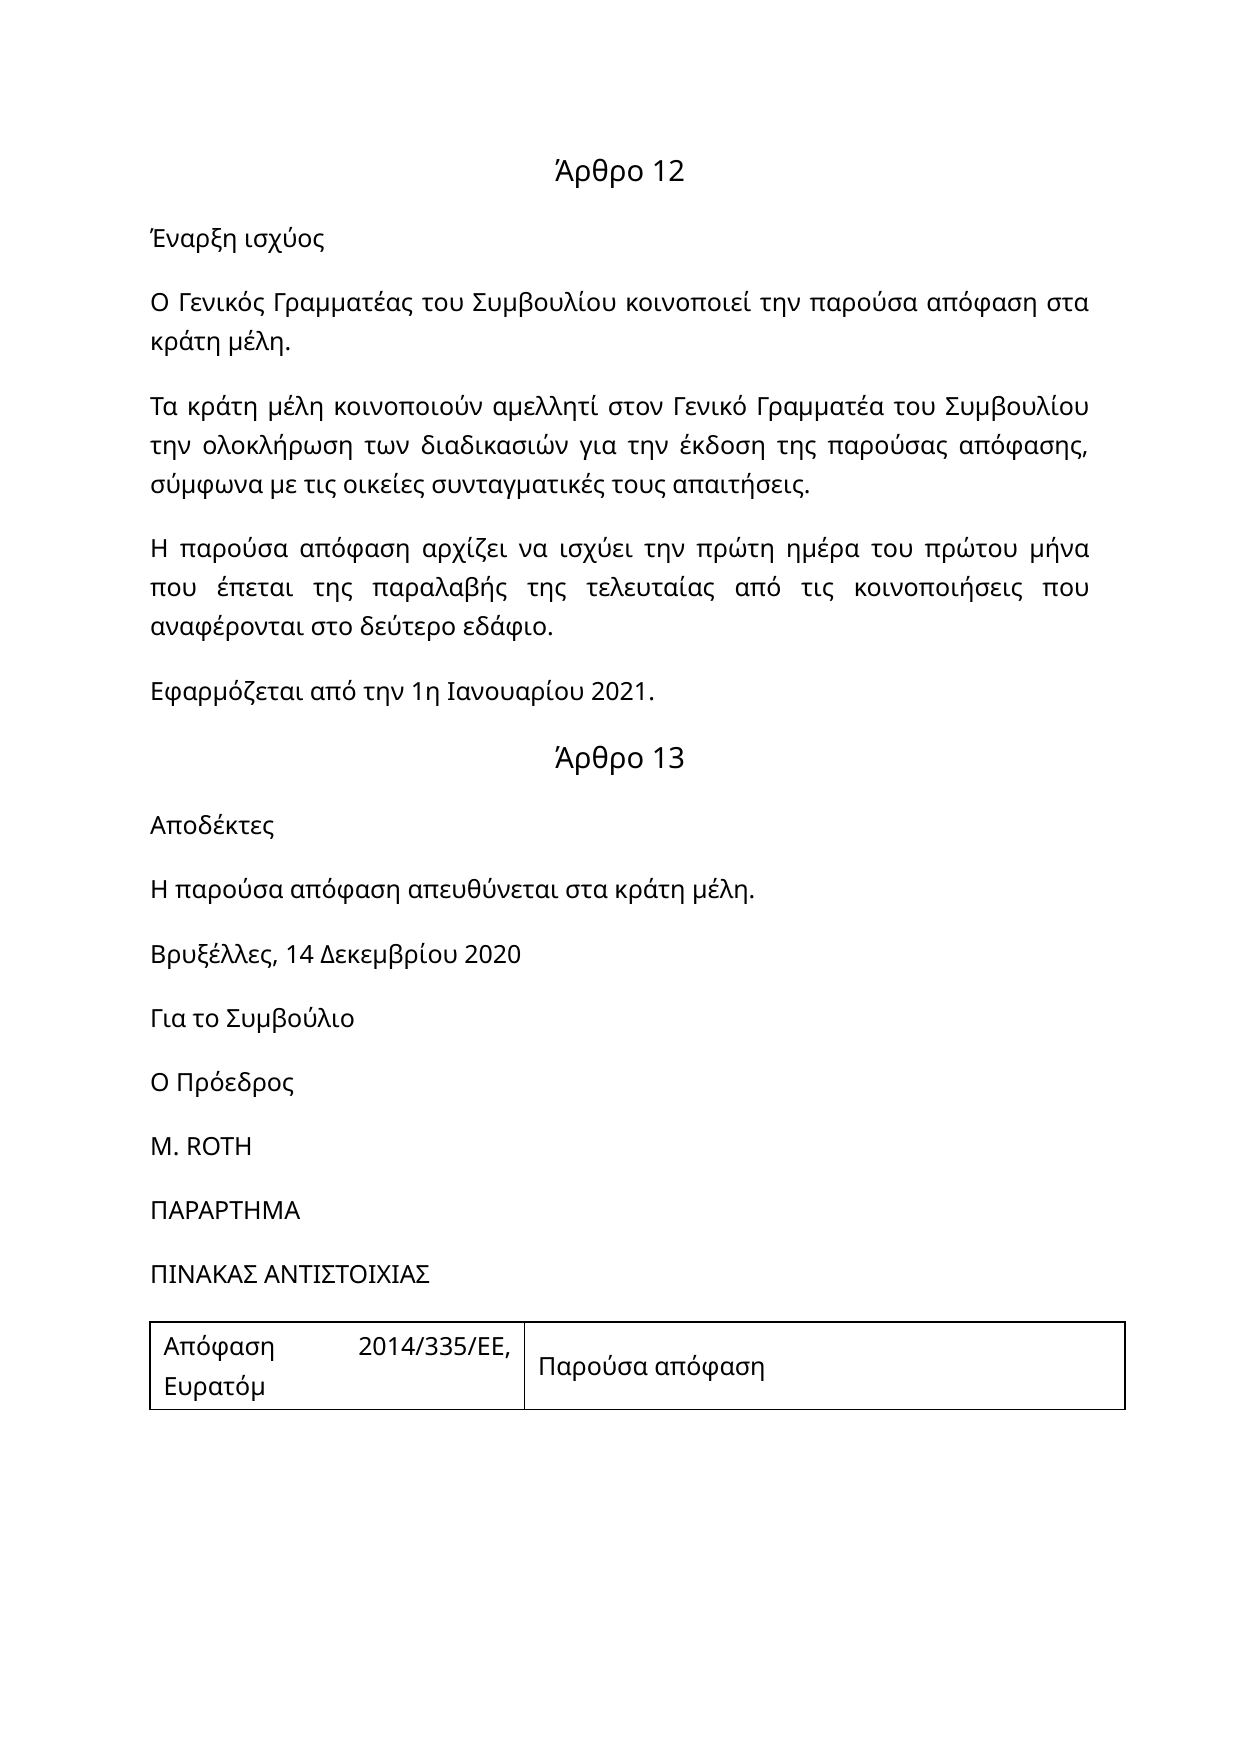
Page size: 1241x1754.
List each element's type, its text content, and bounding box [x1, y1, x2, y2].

subtitle Άρθρο 12 [150, 150, 1090, 190]
text Έναρξη ισχύος [150, 221, 1090, 255]
text Τα κράτη μέλη κοινοποιούν αμελλητί στον Γενικό Γραμματέα του Συμβουλίου την ολοκλήρωση των διαδικασιών για την έκδοση της παρούσας απόφασης, σύμφωνα με τις οικείες συνταγματικές τους απαιτήσεις. [150, 388, 1090, 501]
text Εφαρμόζεται από την 1η Ιανουαρίου 2021. [150, 673, 1090, 707]
text Αποδέκτες [150, 808, 1090, 842]
table_header Παρούσα απόφαση [525, 1323, 1124, 1408]
text Ο Πρόεδρος [150, 1064, 1090, 1099]
text Βρυξέλλες, 14 Δεκεμβρίου 2020 [150, 936, 1090, 970]
table_header Απόφαση 2014/335/ΕΕ, Ευρατόμ [151, 1323, 524, 1408]
text Η παρούσα απόφαση αρχίζει να ισχύει την πρώτη ημέρα του πρώτου μήνα που έπεται της παραλαβής της τελευταίας από τις κοινοποιήσεις που αναφέρονται στο δεύτερο εδάφιο. [150, 531, 1090, 643]
text Για το Συμβούλιο [150, 1000, 1090, 1034]
text ΠΑΡΑΡΤΗΜΑ [150, 1193, 1090, 1227]
subtitle Άρθρο 13 [150, 737, 1090, 777]
text ΠΙΝΑΚΑΣ ΑΝΤΙΣΤΟΙΧΙΑΣ [150, 1257, 1090, 1291]
text Ο Γενικός Γραμματέας του Συμβουλίου κοινοποιεί την παρούσα απόφαση στα κράτη μέλη. [150, 285, 1090, 358]
text M. ROTH [150, 1129, 1090, 1163]
text Η παρούσα απόφαση απευθύνεται στα κράτη μέλη. [150, 872, 1090, 906]
